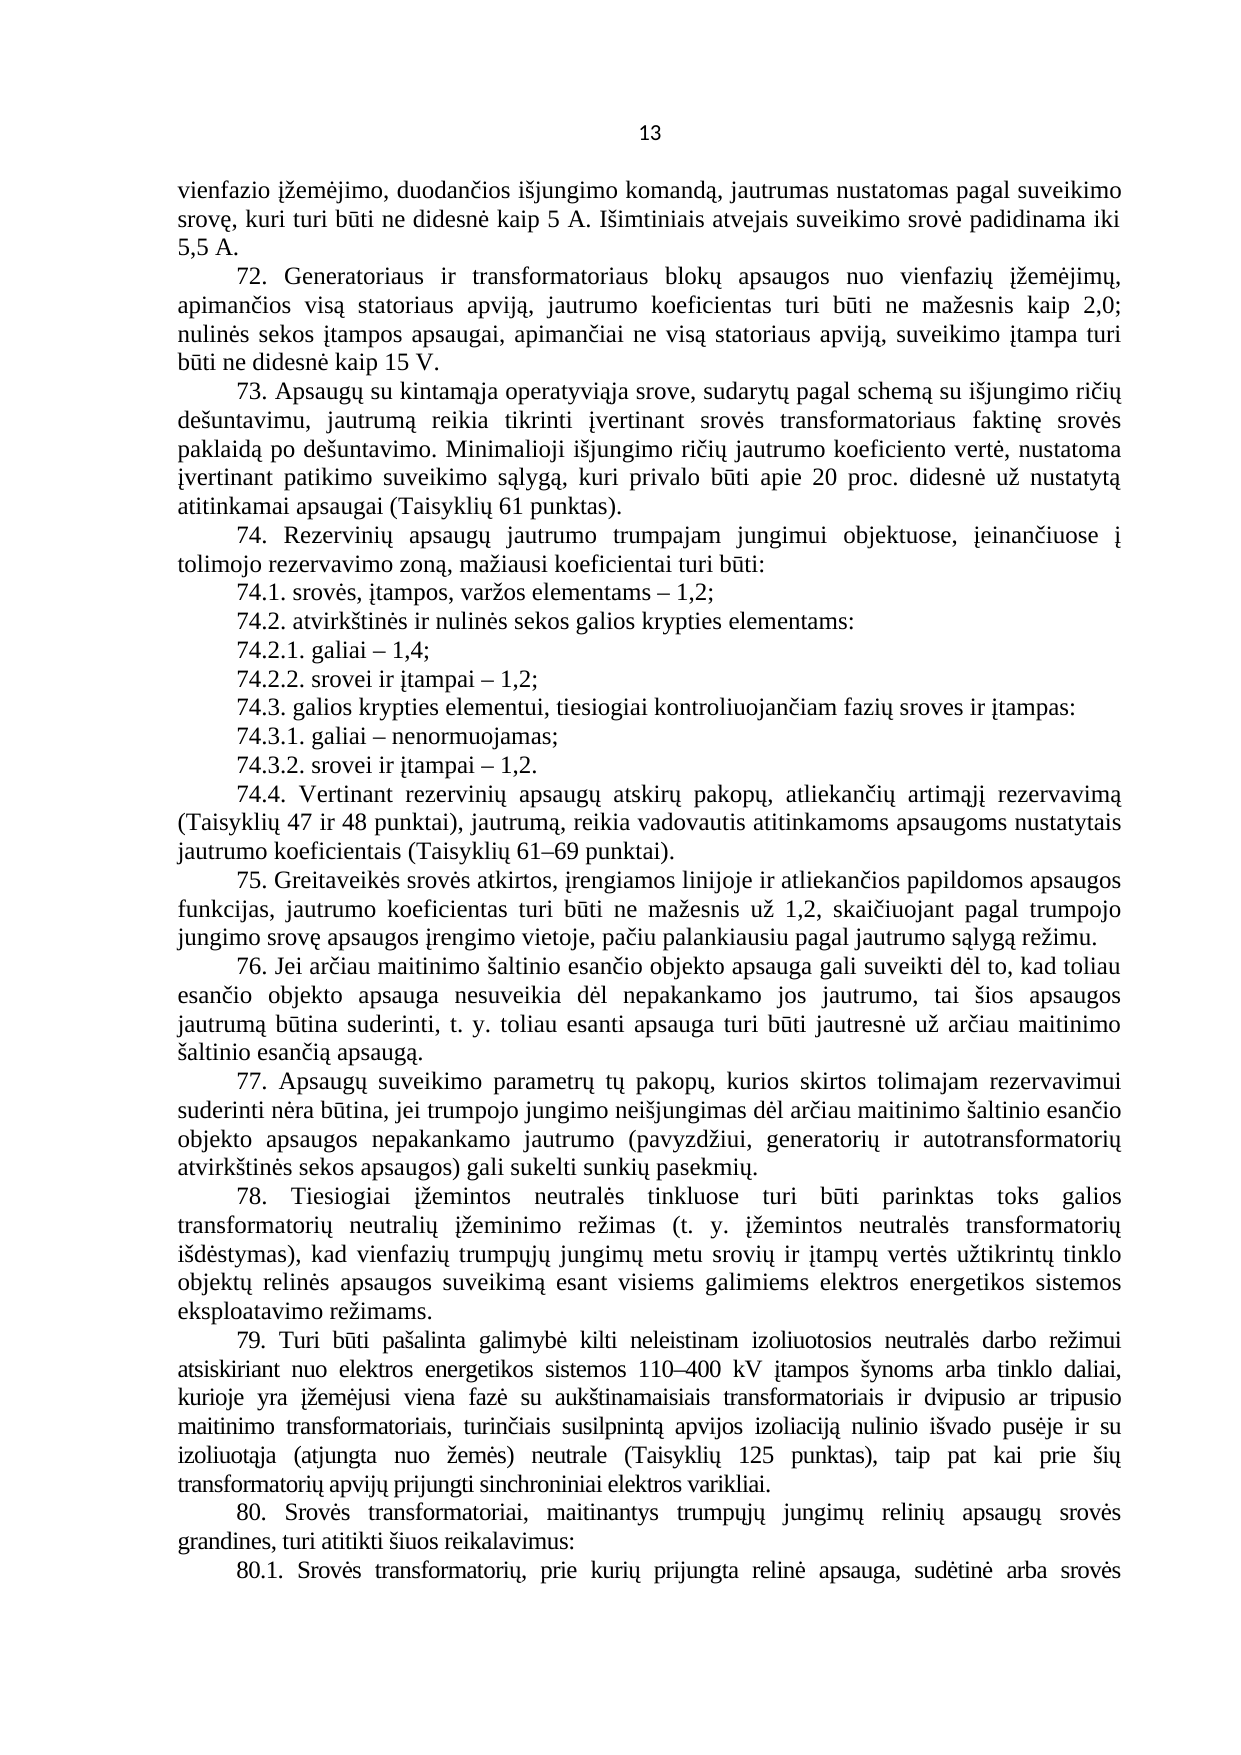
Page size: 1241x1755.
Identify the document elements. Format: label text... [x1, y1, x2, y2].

text 74.3. galios krypties elementui, tiesiogiai kontroliuojančiam fazių sroves ir įtampas: [177, 692, 1122, 721]
text 77. Apsaugų suveikimo parametrų tų pakopų, kurios skirtos tolimajam rezervavimui suderinti nėra būtina, jei trumpojo jungimo neišjungimas dėl arčiau maitinimo šaltinio esančio objekto apsaugos nepakankamo jautrumo (pavyzdžiui, generatorių ir autotransformatorių atvirkštinės sekos apsaugos) gali sukelti sunkių pasekmių. [177, 1066, 1122, 1181]
text 74.2.1. galiai – 1,4; [177, 635, 1122, 664]
text 75. Greitaveikės srovės atkirtos, įrengiamos linijoje ir atliekančios papildomos apsaugos funkcijas, jautrumo koeficientas turi būti ne mažesnis už 1,2, skaičiuojant pagal trumpojo jungimo srovę apsaugos įrengimo vietoje, pačiu palankiausiu pagal jautrumo sąlygą režimu. [177, 865, 1122, 951]
text 79. Turi būti pašalinta galimybė kilti neleistinam izoliuotosios neutralės darbo režimui atsiskiriant nuo elektros energetikos sistemos 110–400 kV įtampos šynoms arba tinklo daliai, kurioje yra įžemėjusi viena fazė su aukštinamaisiais transformatoriais ir dvipusio ar tripusio maitinimo transformatoriais, turinčiais susilpnintą apvijos izoliaciją nulinio išvado pusėje ir su izoliuotąja (atjungta nuo žemės) neutrale (Taisyklių 125 punktas), taip pat kai prie šių transformatorių apvijų prijungti sinchroniniai elektros varikliai. [177, 1325, 1122, 1497]
text 74.2.2. srovei ir įtampai – 1,2; [177, 664, 1122, 692]
text 76. Jei arčiau maitinimo šaltinio esančio objekto apsauga gali suveikti dėl to, kad toliau esančio objekto apsauga nesuveikia dėl nepakankamo jos jautrumo, tai šios apsaugos jautrumą būtina suderinti, t. y. toliau esanti apsauga turi būti jautresnė už arčiau maitinimo šaltinio esančią apsaugą. [177, 951, 1122, 1066]
text vienfazio įžemėjimo, duodančios išjungimo komandą, jautrumas nustatomas pagal suveikimo srovę, kuri turi būti ne didesnė kaip 5 A. Išimtiniais atvejais suveikimo srovė padidinama iki 5,5 A. [177, 175, 1122, 261]
text 80.1. Srovės transformatorių, prie kurių prijungta relinė apsauga, sudėtinė arba srovės [177, 1555, 1122, 1584]
text 74.4. Vertinant rezervinių apsaugų atskirų pakopų, atliekančių artimąjį rezervavimą (Taisyklių 47 ir 48 punktai), jautrumą, reikia vadovautis atitinkamoms apsaugoms nustatytais jautrumo koeficientais (Taisyklių 61–69 punktai). [177, 779, 1122, 865]
text 80. Srovės transformatoriai, maitinantys trumpųjų jungimų relinių apsaugų srovės grandines, turi atitikti šiuos reikalavimus: [177, 1497, 1122, 1555]
text 74.3.1. galiai – nenormuojamas; [177, 721, 1122, 750]
text 74.2. atvirkštinės ir nulinės sekos galios krypties elementams: [177, 606, 1122, 635]
text 78. Tiesiogiai įžemintos neutralės tinkluose turi būti parinktas toks galios transformatorių neutralių įžeminimo režimas (t. y. įžemintos neutralės transformatorių išdėstymas), kad vienfazių trumpųjų jungimų metu srovių ir įtampų vertės užtikrintų tinklo objektų relinės apsaugos suveikimą esant visiems galimiems elektros energetikos sistemos eksploatavimo režimams. [177, 1181, 1122, 1325]
text 74. Rezervinių apsaugų jautrumo trumpajam jungimui objektuose, įeinančiuose į tolimojo rezervavimo zoną, mažiausi koeficientai turi būti: [177, 520, 1122, 577]
text 73. Apsaugų su kintamąja operatyviąja srove, sudarytų pagal schemą su išjungimo ričių dešuntavimu, jautrumą reikia tikrinti įvertinant srovės transformatoriaus faktinę srovės paklaidą po dešuntavimo. Minimalioji išjungimo ričių jautrumo koeficiento vertė, nustatoma įvertinant patikimo suveikimo sąlygą, kuri privalo būti apie 20 proc. didesnė už nustatytą atitinkamai apsaugai (Taisyklių 61 punktas). [177, 376, 1122, 520]
text 72. Generatoriaus ir transformatoriaus blokų apsaugos nuo vienfazių įžemėjimų, apimančios visą statoriaus apviją, jautrumo koeficientas turi būti ne mažesnis kaip 2,0; nulinės sekos įtampos apsaugai, apimančiai ne visą statoriaus apviją, suveikimo įtampa turi būti ne didesnė kaip 15 V. [177, 261, 1122, 376]
text 74.1. srovės, įtampos, varžos elementams – 1,2; [177, 577, 1122, 606]
text 74.3.2. srovei ir įtampai – 1,2. [177, 750, 1122, 779]
